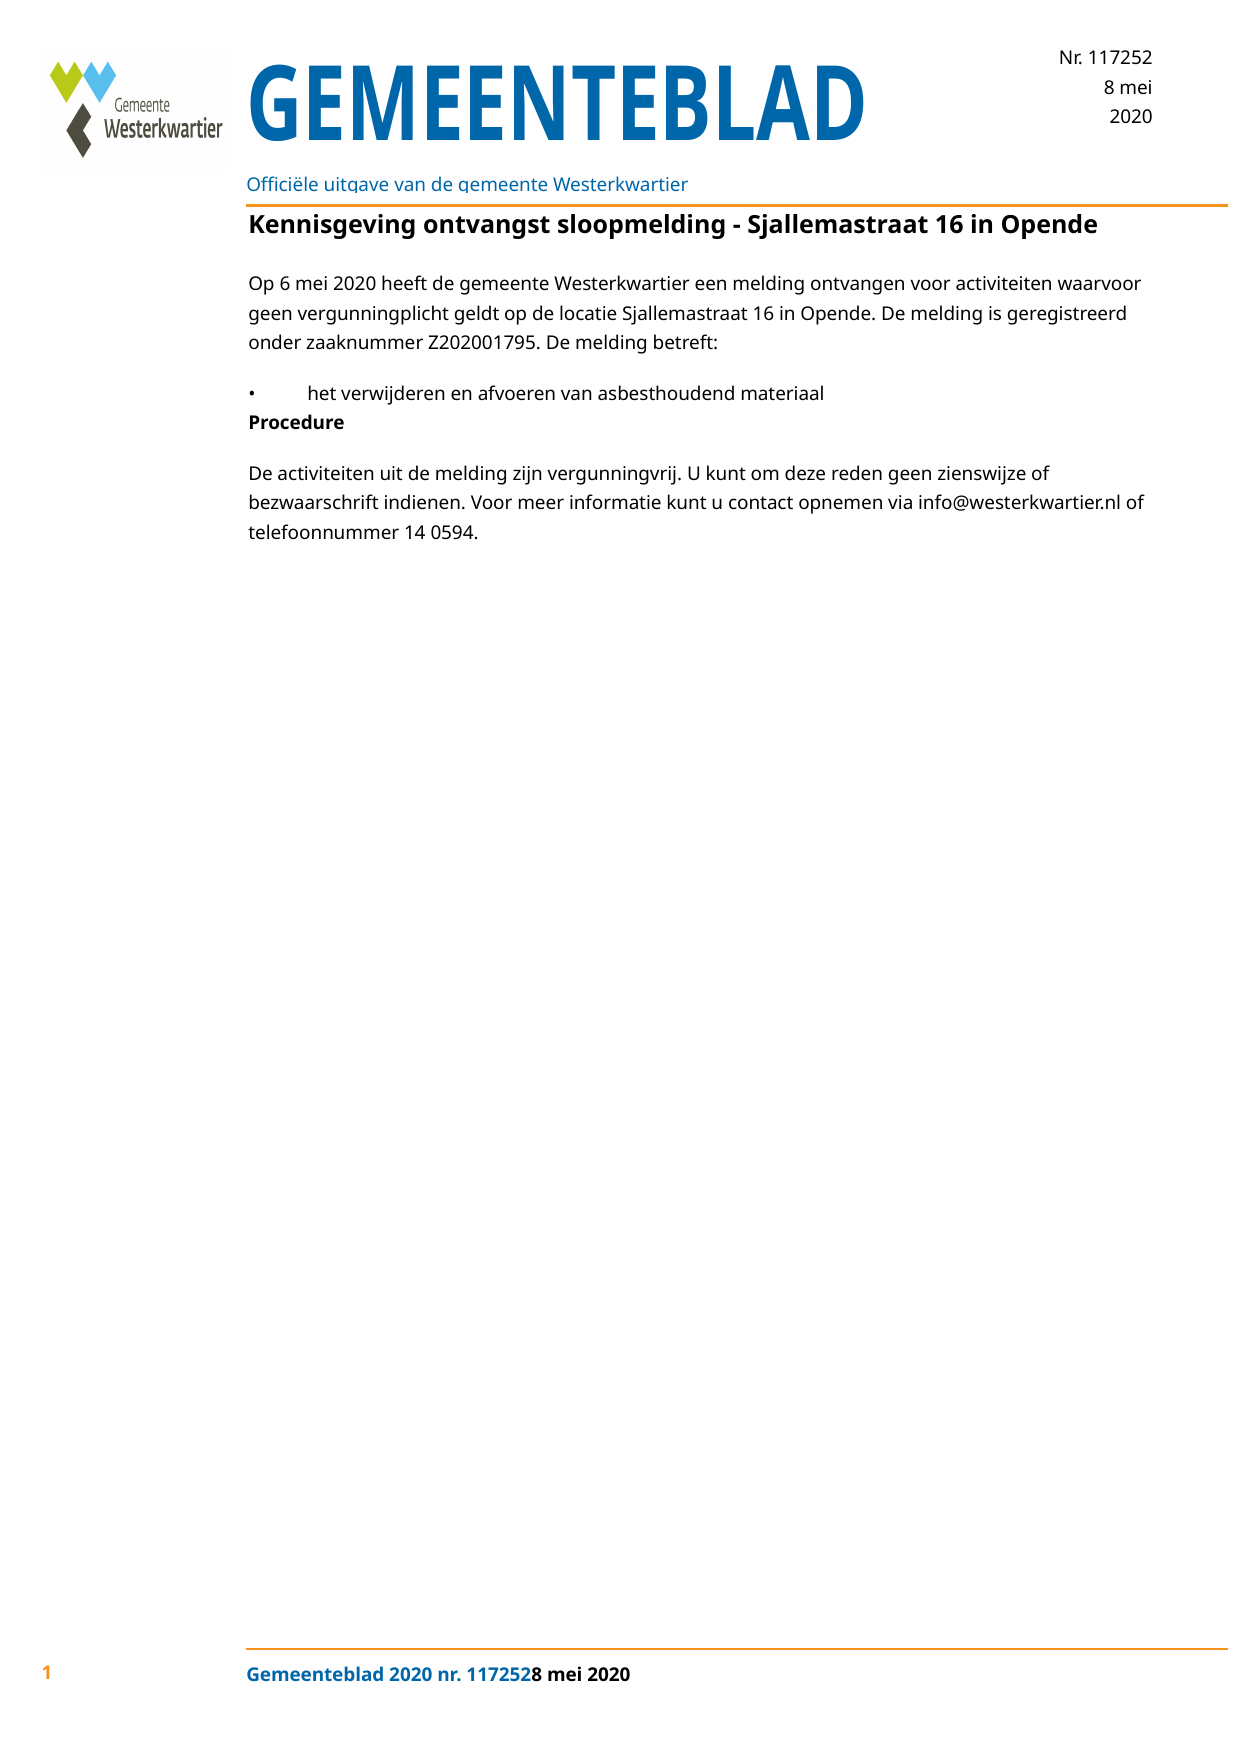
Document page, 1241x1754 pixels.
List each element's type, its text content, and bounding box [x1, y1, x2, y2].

text De activiteiten uit de melding zijn vergunningvrij. U kunt om deze reden geen zienswijze of bezwaarschrift indienen. Voor meer informatie kunt u contact opnemen via info@westerkwartier.nl of telefoonnummer 14 0594. [248, 460, 1152, 545]
picture [41, 47, 231, 172]
text Op 6 mei 2020 heeft de gemeente Westerkwartier een melding ontvangen voor activiteiten waarvoor geen vergunningplicht geldt op de locatie Sjallemastraat 16 in Opende. De melding is geregistreerd onder zaaknummer Z202001795. De melding betreft: [248, 270, 1152, 355]
text Kennisgeving ontvangst sloopmelding - Sjallemastraat 16 in Opende [248, 207, 1152, 241]
list het verwijderen en afvoeren van asbesthoudend materiaal [248, 380, 1152, 406]
text Procedure [248, 409, 1152, 435]
